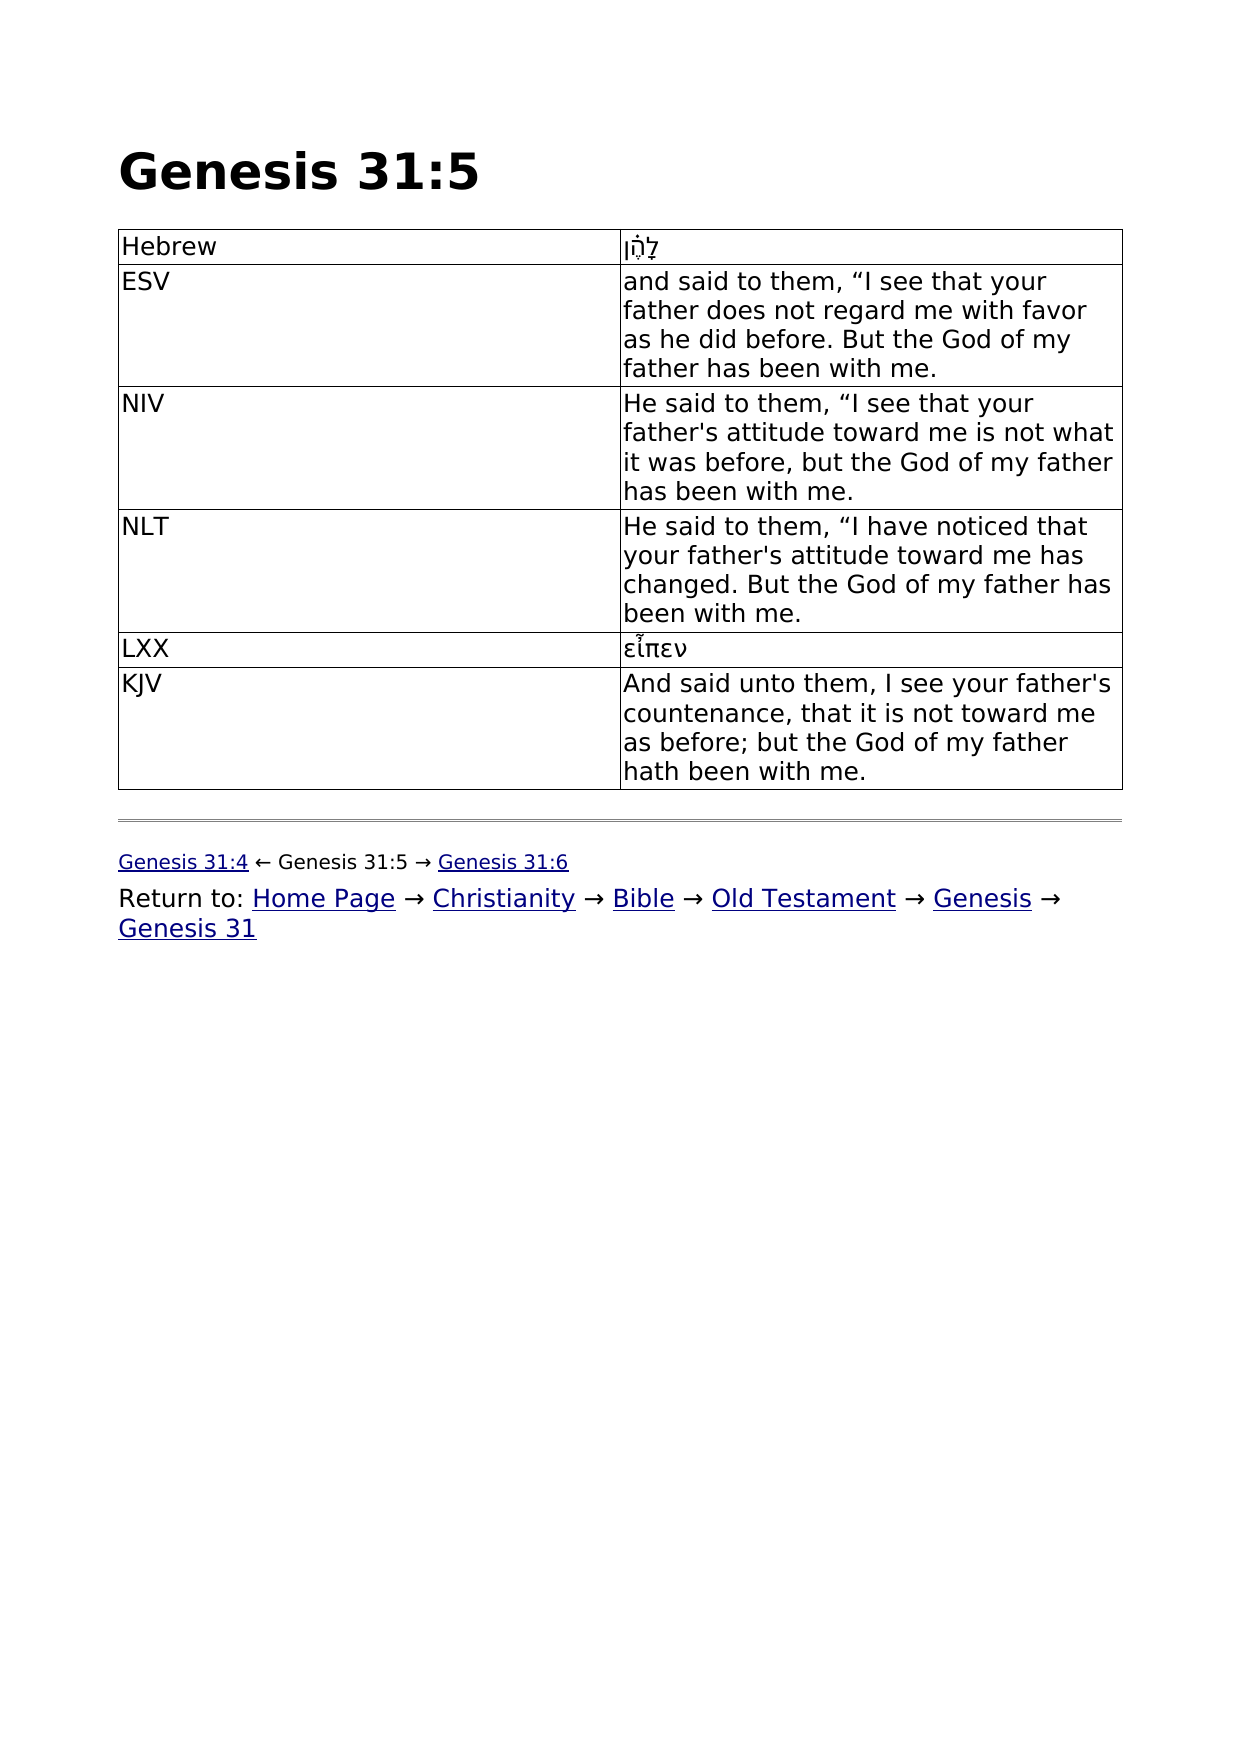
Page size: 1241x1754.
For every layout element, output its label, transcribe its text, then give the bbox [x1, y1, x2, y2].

table_cell NLT [119, 510, 620, 632]
table_header Hebrew [119, 230, 620, 264]
table_cell He said to them, “I have noticed that your father's attitude toward me has changed. But the God of my father has been with me. [621, 510, 1122, 632]
subtitle Genesis 31:5 [118, 143, 1122, 201]
table_cell He said to them, “I see that your father's attitude toward me is not what it was before, but the God of my father has been with me. [621, 387, 1122, 509]
table_cell εἶπεν [621, 633, 1122, 667]
table_header לָהֶ֗ן [621, 230, 1122, 264]
table_cell and said to them, “I see that your father does not regard me with favor as he did before. But the God of my father has been with me. [621, 265, 1122, 386]
table_cell ESV [119, 265, 620, 386]
table_cell NIV [119, 387, 620, 509]
text Genesis 31:4 ← Genesis 31:5 → Genesis 31:6 [118, 851, 1122, 884]
table_cell KJV [119, 668, 620, 789]
table_cell And said unto them, I see your father's countenance, that it is not toward me as before; but the God of my father hath been with me. [621, 668, 1122, 789]
table_cell LXX [119, 633, 620, 667]
text Return to: Home Page → Christianity → Bible → Old Testament → Genesis → Genesis 31 [118, 884, 1122, 943]
